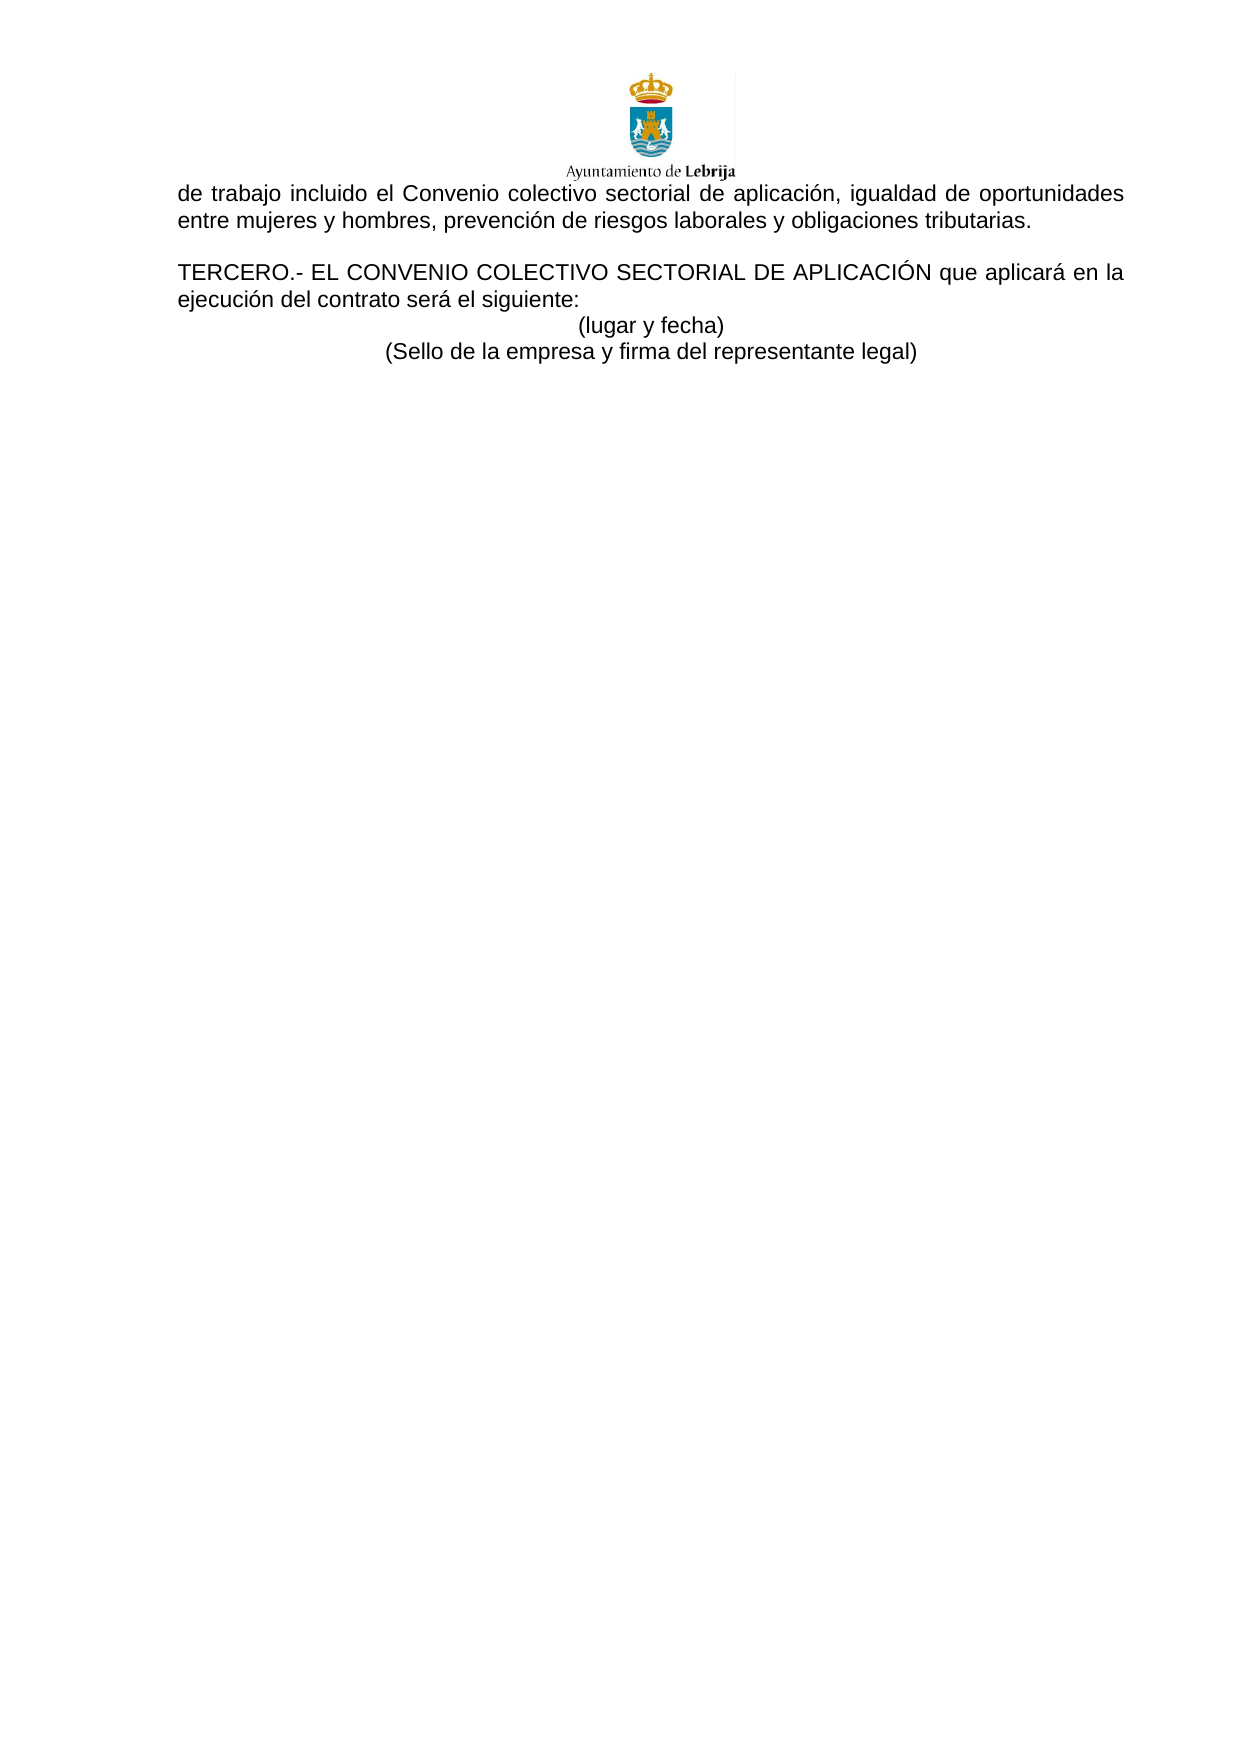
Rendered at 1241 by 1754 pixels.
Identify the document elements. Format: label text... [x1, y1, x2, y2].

text (Sello de la empresa y firma del representante legal) [177, 338, 1125, 365]
text (lugar y fecha) [177, 312, 1125, 338]
text de trabajo incluido el Convenio colectivo sectorial de aplicación, igualdad de oportunidades entre mujeres y hombres, prevención de riesgos laborales y obligaciones tributarias. [177, 180, 1125, 233]
text TERCERO.- EL CONVENIO COLECTIVO SECTORIAL DE APLICACIÓN que aplicará en la ejecución del contrato será el siguiente: [177, 259, 1125, 312]
